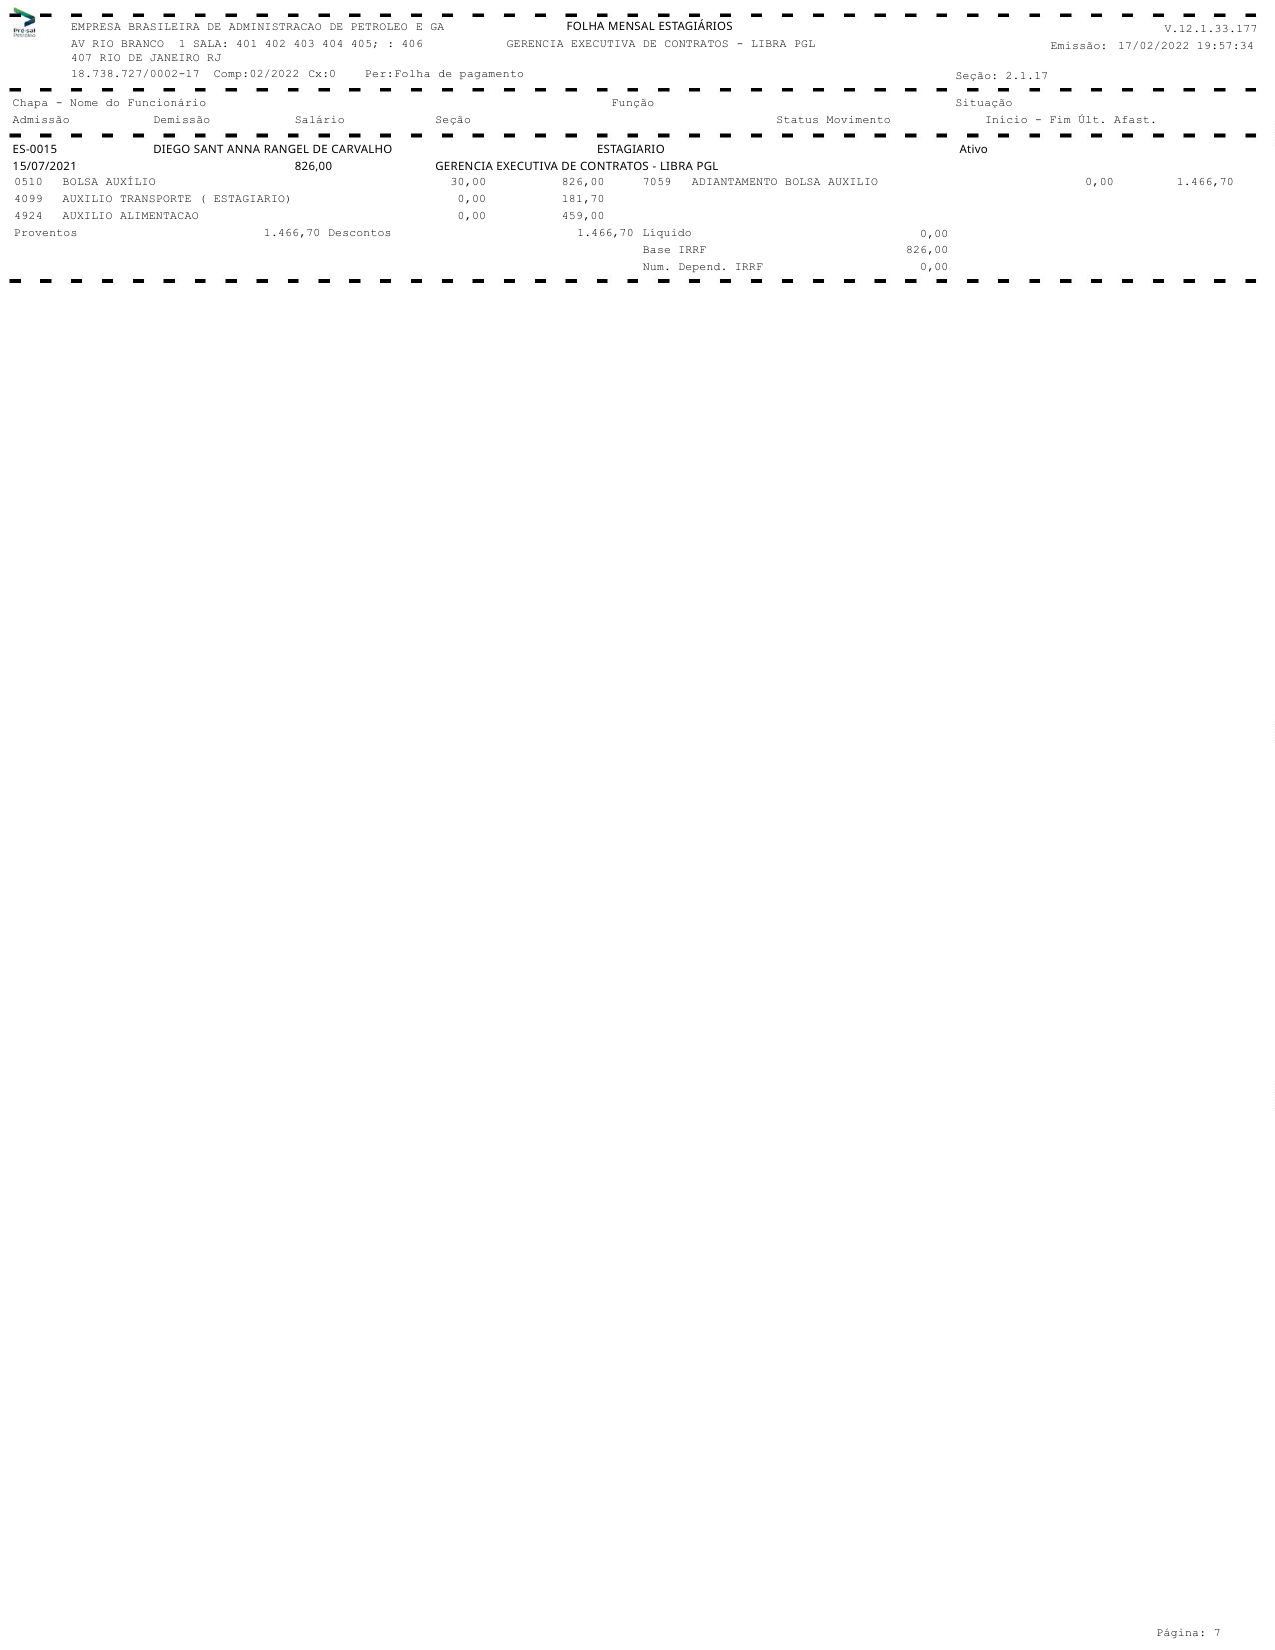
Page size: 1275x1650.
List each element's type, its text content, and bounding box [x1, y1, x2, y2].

text 0,00 [920, 227, 966, 240]
text 0,00 [457, 192, 503, 205]
text 4 [14, 208, 21, 222]
text 1.466,70 Descontos [264, 226, 412, 239]
text 4 [14, 192, 21, 205]
text DIEGO SANT ANNA RANGEL DE CARVALHO [153, 143, 422, 157]
text Base IRRF [643, 243, 724, 256]
text 4 [71, 50, 78, 64]
text 0,00 [920, 260, 966, 273]
text 510 [21, 175, 60, 188]
text GERENCIA EXECUTIVA DE CONTRATOS - LIBRA PGL [435, 160, 769, 173]
text Situação [955, 96, 1066, 109]
text AUXILIO ALIMENTACAO [62, 208, 317, 222]
text 8.738.727/0002-17 Comp:02/2022 Cx:0 [78, 67, 361, 81]
text AUXILIO TRANSPORTE ( ESTAGIARIO) [62, 192, 317, 205]
text Ativo [959, 143, 1012, 157]
text 826,00 [906, 243, 966, 257]
text GERENCIA EXECUTIVA DE CONTRATOS - LIBRA PGL [506, 37, 840, 50]
text Emissão: [1050, 38, 1118, 52]
text 181,70 [562, 192, 622, 205]
text Seção: 2.1.17 [955, 68, 1066, 82]
text Status Movimento [776, 113, 908, 126]
text 5/07/2021 [20, 160, 102, 173]
text 7059 [643, 175, 688, 188]
text Admissão [12, 113, 87, 126]
text Num. Depend. IRRF [643, 259, 782, 273]
text Demissão [153, 113, 228, 126]
text 1.466,70 Líquido [577, 226, 710, 239]
text ESTAGIARIO [597, 143, 686, 157]
text Proventos [14, 226, 95, 239]
text 0,00 [1085, 175, 1131, 188]
text Função [611, 96, 672, 109]
text BOLSA AUXÍLIO [62, 175, 173, 188]
text ES-0015 [12, 143, 80, 157]
text 826,00 [294, 160, 422, 173]
text Salário [294, 113, 362, 126]
text 099 [21, 192, 60, 205]
text 1.466,70 [1177, 175, 1251, 188]
text 17/02/2022 19:57:34 [1118, 38, 1275, 52]
picture [0, 0, 1275, 1650]
text Seção [435, 113, 488, 126]
text 459,00 [562, 208, 622, 222]
text 826,00 [562, 175, 622, 188]
text FOLHA MENSAL ESTAGIÁRIOS [566, 20, 764, 33]
text Página: 7 [1156, 1626, 1237, 1639]
text 1 [12, 160, 20, 173]
text EMPRESA BRASILEIRA DE ADMINISTRACAO DE PETROLEO E GA [71, 20, 469, 33]
text 07 RIO DE JANEIRO RJ [78, 50, 243, 64]
text 924 [21, 208, 60, 222]
text Início - Fim Últ. Afast. [985, 113, 1182, 126]
text ADIANTAMENTO BOLSA AUXILIO [692, 175, 903, 188]
text 30,00 [450, 175, 503, 188]
text 0 [14, 175, 21, 188]
text 1 [71, 67, 78, 81]
text Per:Folha de pagamento [364, 67, 548, 81]
text Chapa - Nome do Funcionário [12, 96, 232, 109]
text 0,00 [457, 208, 503, 222]
text V.12.1.33.177 [1164, 22, 1275, 35]
text AV RIO BRANCO 1 SALA: 401 402 403 404 405; : 406 [71, 37, 469, 50]
